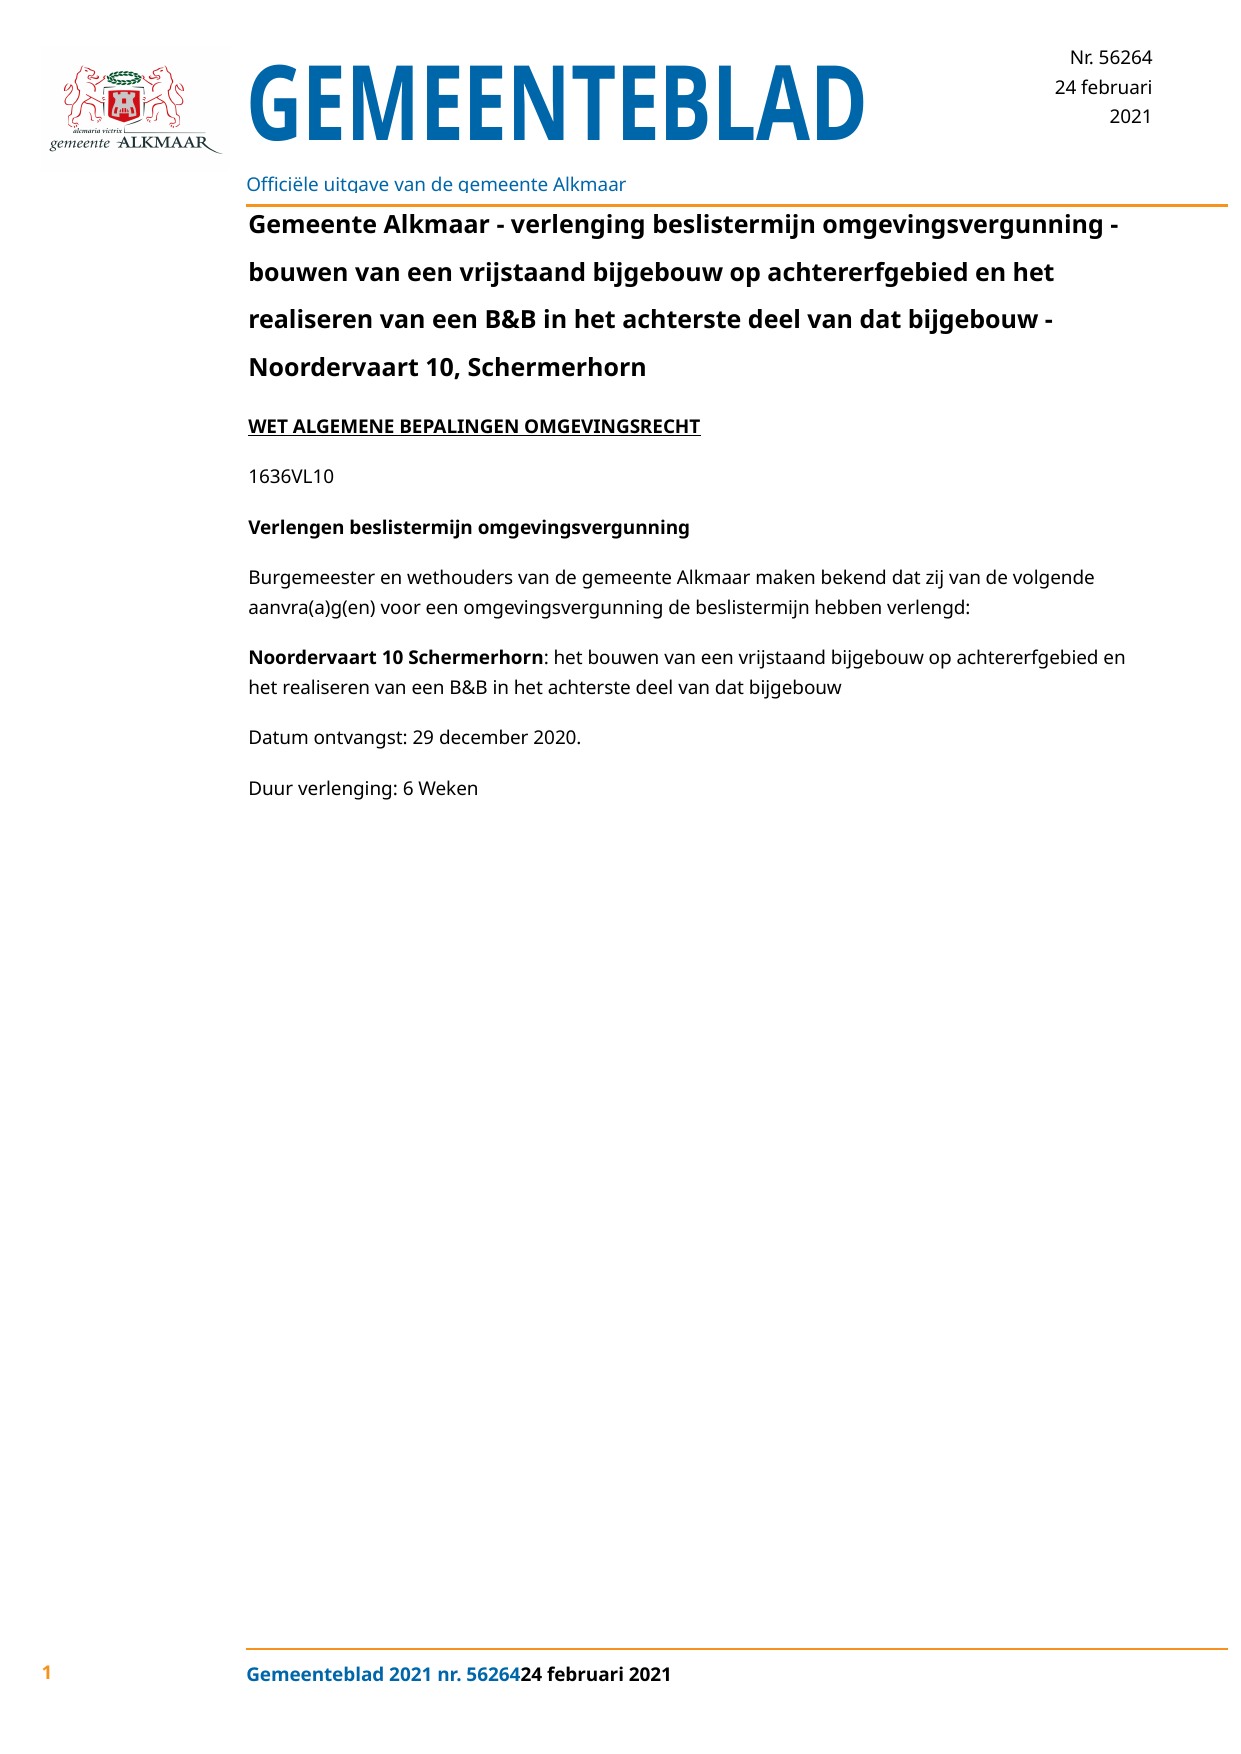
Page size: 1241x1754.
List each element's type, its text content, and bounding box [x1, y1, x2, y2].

text Duur verlenging: 6 Weken [248, 775, 1152, 801]
text Verlengen beslistermijn omgevingsvergunning [248, 514, 1152, 540]
text Datum ontvangst: 29 december 2020. [248, 724, 1152, 750]
text Noordervaart 10 Schermerhorn: het bouwen van een vrijstaand bijgebouw op achtererfgebied en het realiseren van een B&B in het achterste deel van dat bijgebouw [248, 644, 1152, 700]
text Gemeente Alkmaar - verlenging beslistermijn omgevingsvergunning - bouwen van een vrijstaand bijgebouw op achtererfgebied en het realiseren van een B&B in het achterste deel van dat bijgebouw - Noordervaart 10, Schermerhorn [248, 207, 1152, 384]
text WET ALGEMENE BEPALINGEN OMGEVINGSRECHT [248, 413, 1152, 439]
text Burgemeester en wethouders van de gemeente Alkmaar maken bekend dat zij van de volgende aanvra(a)g(en) voor een omgevingsvergunning de beslistermijn hebben verlengd: [248, 564, 1152, 620]
picture [41, 47, 231, 172]
text 1636VL10 [248, 463, 1152, 489]
